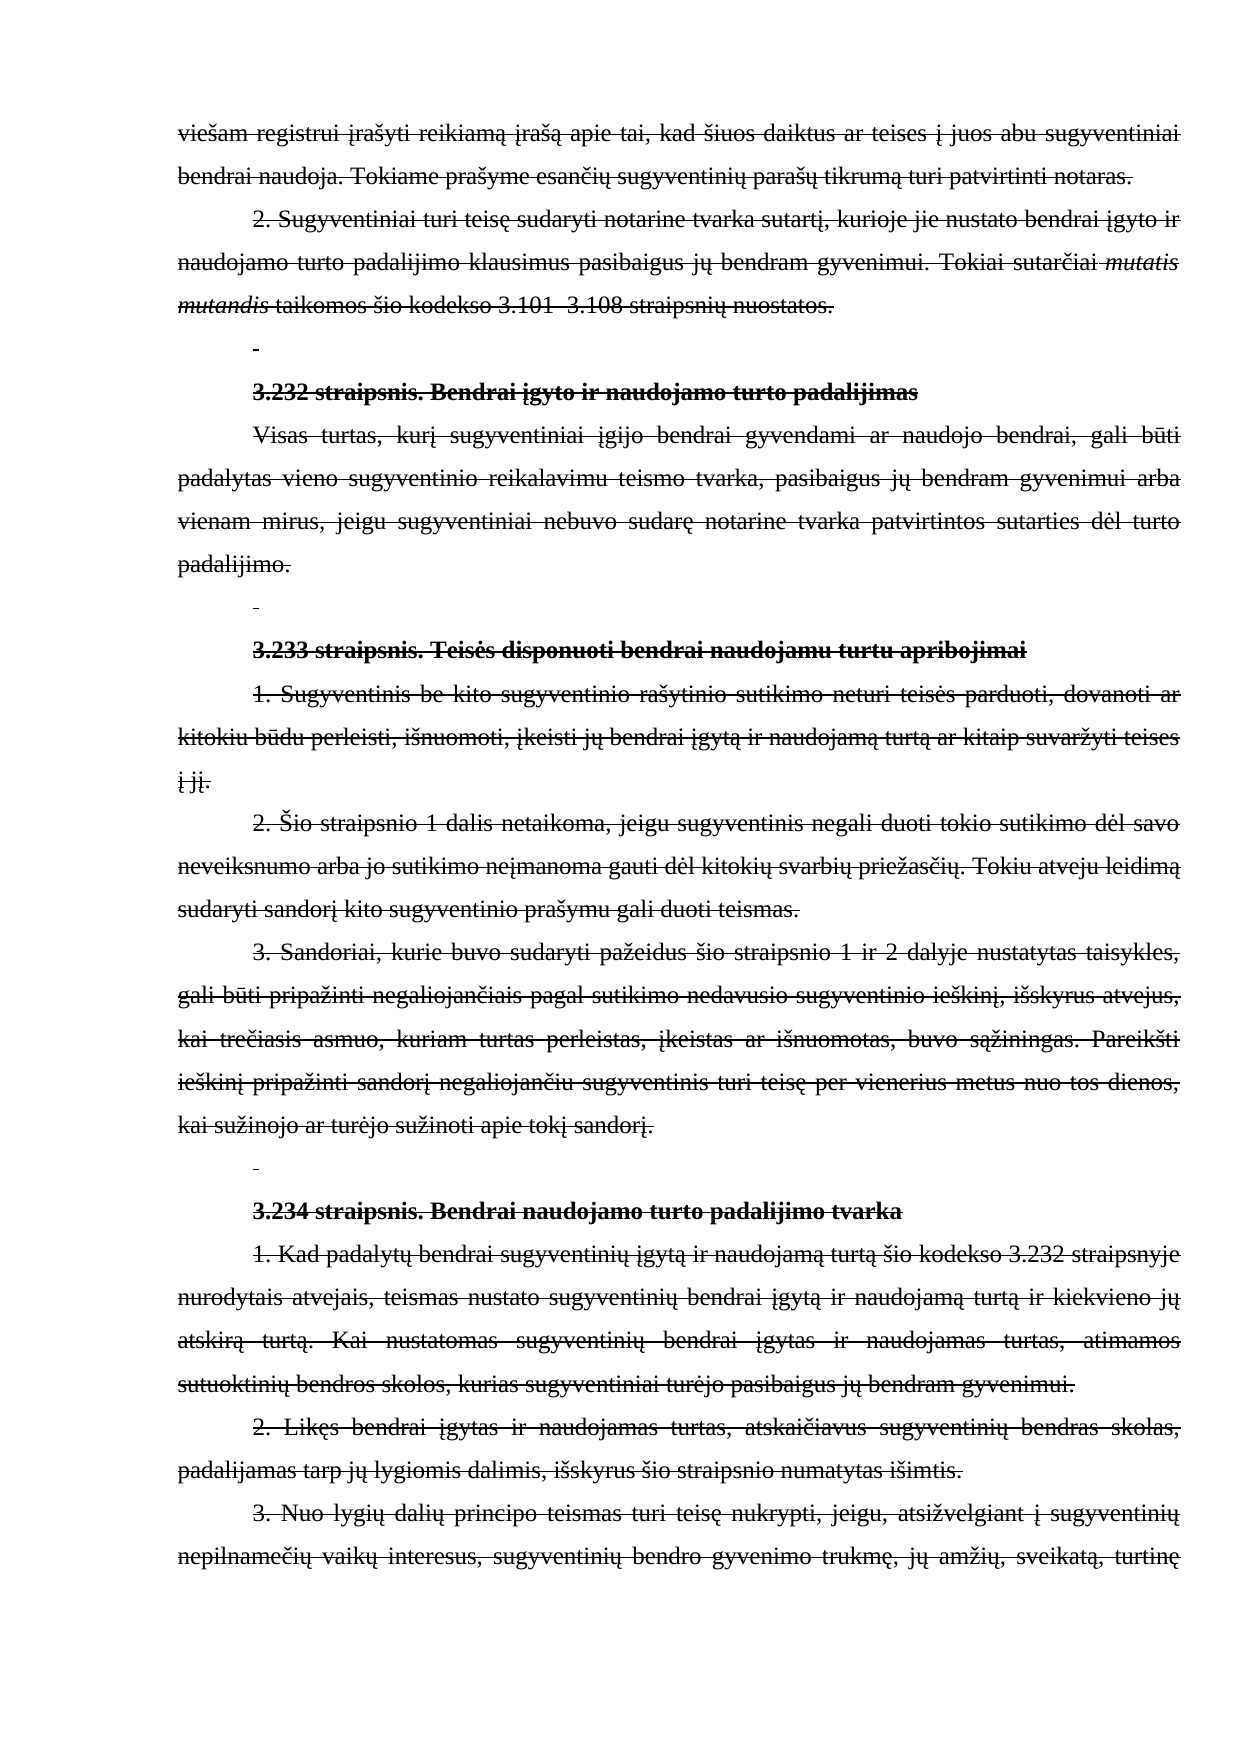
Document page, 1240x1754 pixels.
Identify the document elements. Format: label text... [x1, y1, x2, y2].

text 3.232 straipsnis. Bendrai įgyto ir naudojamo turto padalijimas [177, 377, 1181, 406]
text 1. Sugyventinis be kito sugyventinio rašytinio sutikimo neturi teisės parduoti, dovanoti ar kitokiu būdu perleisti, išnuomoti, įkeisti jų bendrai įgytą ir naudojamą turtą ar kitaip suvaržyti teises į jį. [177, 679, 1181, 794]
text 2. Sugyventiniai turi teisę sudaryti notarine tvarka sutartį, kurioje jie nustato bendrai įgyto ir naudojamo turto padalijimo klausimus pasibaigus jų bendram gyvenimui. Tokiai sutarčiai mutatis mutandis taikomos šio kodekso 3.101–3.108 straipsnių nuostatos. [177, 204, 1181, 319]
text 3. Sandoriai, kurie buvo sudaryti pažeidus šio straipsnio 1 ir 2 dalyje nustatytas taisykles, gali būti pripažinti negaliojančiais pagal sutikimo nedavusio sugyventinio ieškinį, išskyrus atvejus, kai trečiasis asmuo, kuriam turtas perleistas, įkeistas ar išnuomotas, buvo sąžiningas. Pareikšti ieškinį pripažinti sandorį negaliojančiu sugyventinis turi teisę per vienerius metus nuo tos dienos, kai sužinojo ar turėjo sužinoti apie tokį sandorį. [177, 937, 1181, 996]
text 1. Kad padalytų bendrai sugyventinių įgytą ir naudojamą turtą šio kodekso 3.232 straipsnyje nurodytais atvejais, teismas nustato sugyventinių bendrai įgytą ir naudojamą turtą ir kiekvieno jų atskirą turtą. Kai nustatomas sugyventinių bendrai įgytas ir naudojamas turtas, atimamos sutuoktinių bendros skolos, kurias sugyventiniai turėjo pasibaigus jų bendram gyvenimui. [177, 1342, 1181, 1397]
text 1. Jeigu šio kodekso 3.230 straipsnyje nurodyti nekilnojamieji daiktai ar teisės į jį įregistruoti vieno sugyventinio vardu, abu sugyventiniai bendru prašymu gali nurodyti atitinkamam viešam registrui įrašyti reikiamą įrašą apie tai, kad šiuos daiktus ar teises į juos abu sugyventiniai bendrai naudoja. Tokiame prašyme esančių sugyventinių parašų tikrumą turi patvirtinti notaras. [177, 118, 1181, 134]
text 2. Šio straipsnio 1 dalis netaikoma, jeigu sugyventinis negali duoti tokio sutikimo dėl savo neveiksnumo arba jo sutikimo neįmanoma gauti dėl kitokių svarbių priežasčių. Tokiu atveju leidimą sudaryti sandorį kito sugyventinio prašymu gali duoti teismas. [177, 868, 1181, 923]
text 1. Kad padalytų bendrai sugyventinių įgytą ir naudojamą turtą šio kodekso 3.232 straipsnyje nurodytais atvejais, teismas nustato sugyventinių bendrai įgytą ir naudojamą turtą ir kiekvieno jų atskirą turtą. Kai nustatomas sugyventinių bendrai įgytas ir naudojamas turtas, atimamos sutuoktinių bendros skolos, kurias sugyventiniai turėjo pasibaigus jų bendram gyvenimui. [177, 1299, 1181, 1341]
text 3.234 straipsnis. Bendrai naudojamo turto padalijimo tvarka [177, 1196, 1181, 1225]
text 3.233 straipsnis. Teisės disponuoti bendrai naudojamu turtu apribojimai [177, 636, 1181, 664]
text 1. Kad padalytų bendrai sugyventinių įgytą ir naudojamą turtą šio kodekso 3.232 straipsnyje nurodytais atvejais, teismas nustato sugyventinių bendrai įgytą ir naudojamą turtą ir kiekvieno jų atskirą turtą. Kai nustatomas sugyventinių bendrai įgytas ir naudojamas turtas, atimamos sutuoktinių bendros skolos, kurias sugyventiniai turėjo pasibaigus jų bendram gyvenimui. [177, 1239, 1181, 1298]
text Visas turtas, kurį sugyventiniai įgijo bendrai gyvendami ar naudojo bendrai, gali būti padalytas vieno sugyventinio reikalavimu teismo tvarka, pasibaigus jų bendram gyvenimui arba vienam mirus, jeigu sugyventiniai nebuvo sudarę notarine tvarka patvirtintos sutarties dėl turto padalijimo. [177, 523, 1181, 578]
text 2. Šio straipsnio 1 dalis netaikoma, jeigu sugyventinis negali duoti tokio sutikimo dėl savo neveiksnumo arba jo sutikimo neįmanoma gauti dėl kitokių svarbių priežasčių. Tokiu atveju leidimą sudaryti sandorį kito sugyventinio prašymu gali duoti teismas. [177, 808, 1181, 867]
text 3. Nuo lygių dalių principo teismas turi teisę nukrypti, jeigu, atsižvelgiant į sugyventinių nepilnamečių vaikų interesus, sugyventinių bendro gyvenimo trukmę, jų amžių, sveikatą, turtinę padėtį, asmeninį indėlį į bendro turto sukaupimą bei kitas svarbias aplinkybes, būtų teisinga ir protinga vienam sugyventiniui priteisti didesnę turto dalį. [177, 1558, 1181, 1570]
text 1. Jeigu šio kodekso 3.230 straipsnyje nurodyti nekilnojamieji daiktai ar teisės į jį įregistruoti vieno sugyventinio vardu, abu sugyventiniai bendru prašymu gali nurodyti atitinkamam viešam registrui įrašyti reikiamą įrašą apie tai, kad šiuos daiktus ar teises į juos abu sugyventiniai bendrai naudoja. Tokiame prašyme esančių sugyventinių parašų tikrumą turi patvirtinti notaras. [177, 135, 1181, 190]
text 3. Nuo lygių dalių principo teismas turi teisę nukrypti, jeigu, atsižvelgiant į sugyventinių nepilnamečių vaikų interesus, sugyventinių bendro gyvenimo trukmę, jų amžių, sveikatą, turtinę padėtį, asmeninį indėlį į bendro turto sukaupimą bei kitas svarbias aplinkybes, būtų teisinga ir protinga vienam sugyventiniui priteisti didesnę turto dalį. [177, 1498, 1181, 1557]
text Visas turtas, kurį sugyventiniai įgijo bendrai gyvendami ar naudojo bendrai, gali būti padalytas vieno sugyventinio reikalavimu teismo tvarka, pasibaigus jų bendram gyvenimui arba vienam mirus, jeigu sugyventiniai nebuvo sudarę notarine tvarka patvirtintos sutarties dėl turto padalijimo. [177, 480, 1181, 522]
text 3. Sandoriai, kurie buvo sudaryti pažeidus šio straipsnio 1 ir 2 dalyje nustatytas taisykles, gali būti pripažinti negaliojančiais pagal sutikimo nedavusio sugyventinio ieškinį, išskyrus atvejus, kai trečiasis asmuo, kuriam turtas perleistas, įkeistas ar išnuomotas, buvo sąžiningas. Pareikšti ieškinį pripažinti sandorį negaliojančiu sugyventinis turi teisę per vienerius metus nuo tos dienos, kai sužinojo ar turėjo sužinoti apie tokį sandorį. [177, 997, 1181, 1139]
text 2. Likęs bendrai įgytas ir naudojamas turtas, atskaičiavus sugyventinių bendras skolas, padalijamas tarp jų lygiomis dalimis, išskyrus šio straipsnio numatytas išimtis. [177, 1412, 1181, 1484]
text Visas turtas, kurį sugyventiniai įgijo bendrai gyvendami ar naudojo bendrai, gali būti padalytas vieno sugyventinio reikalavimu teismo tvarka, pasibaigus jų bendram gyvenimui arba vienam mirus, jeigu sugyventiniai nebuvo sudarę notarine tvarka patvirtintos sutarties dėl turto padalijimo. [177, 420, 1181, 479]
